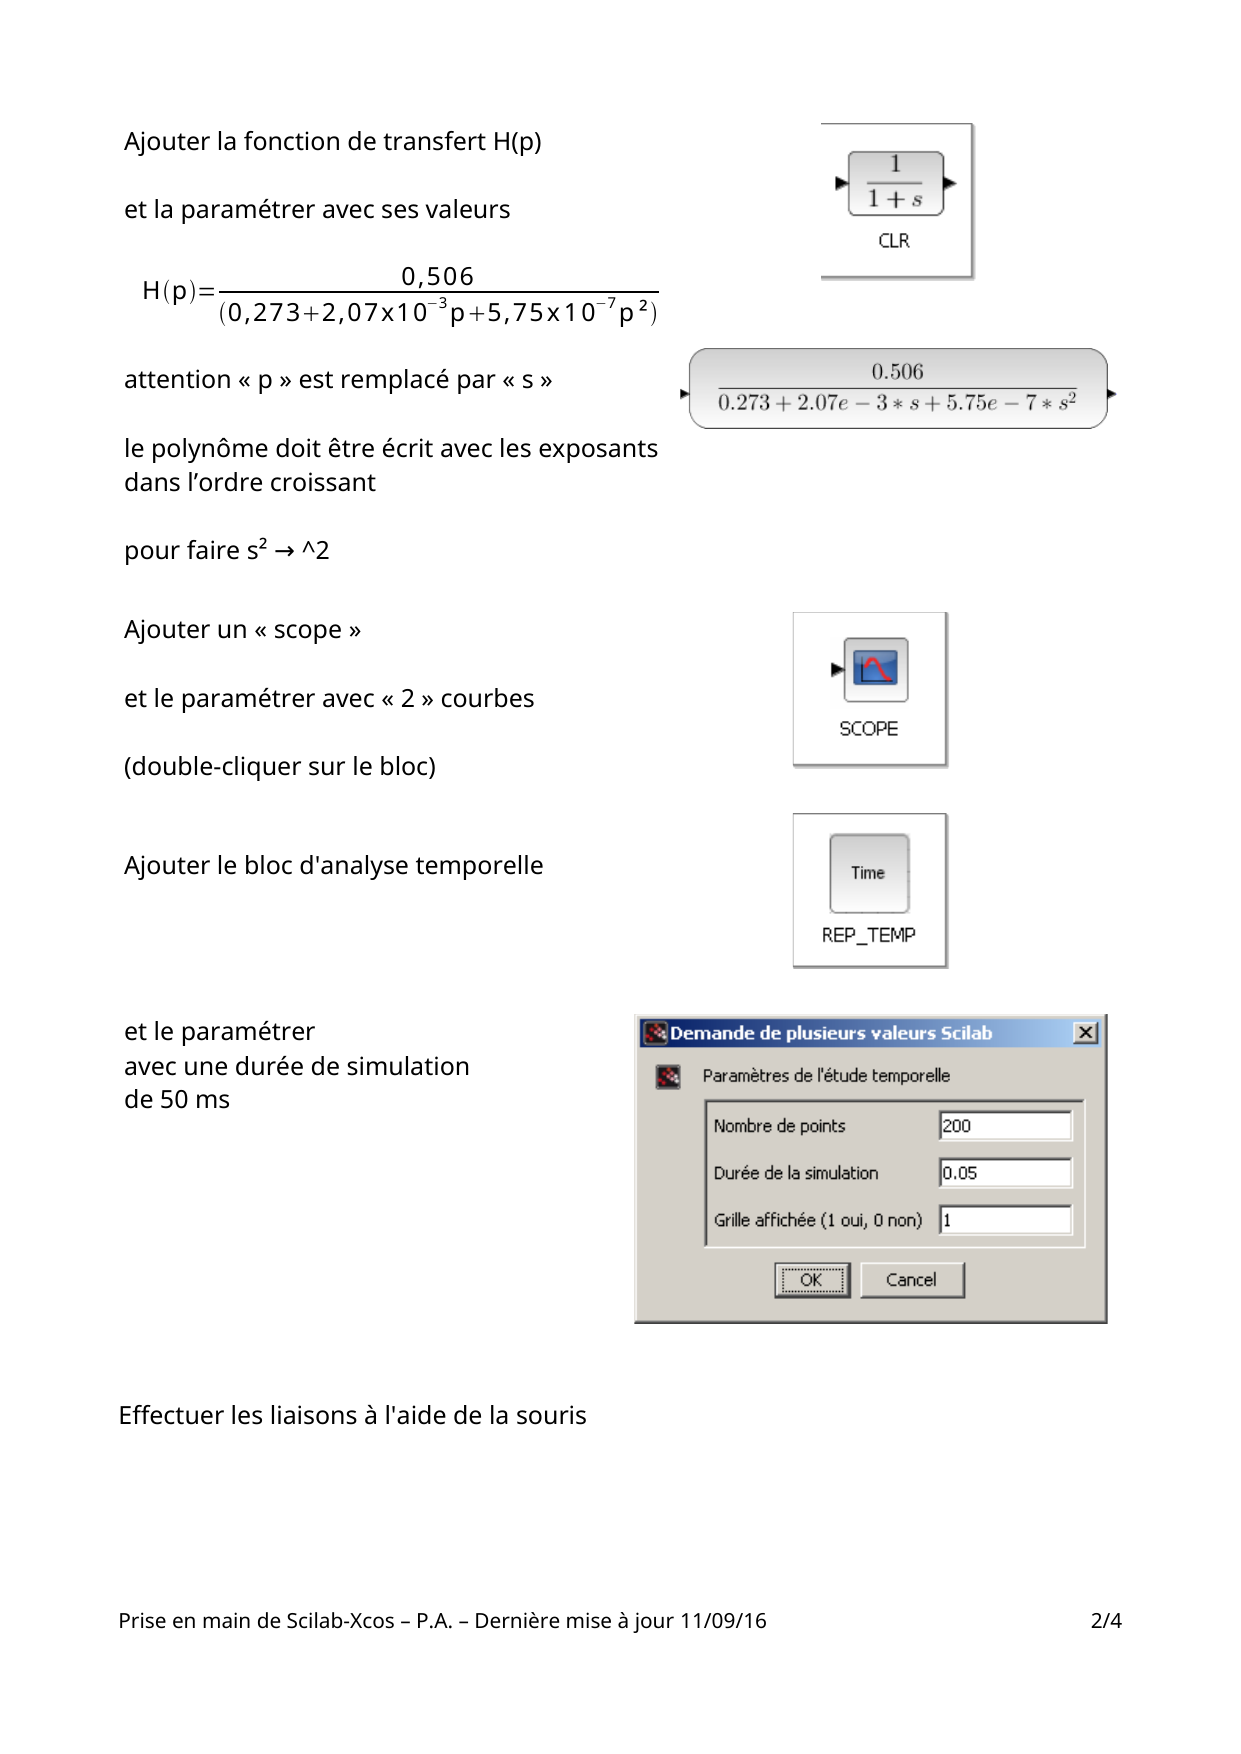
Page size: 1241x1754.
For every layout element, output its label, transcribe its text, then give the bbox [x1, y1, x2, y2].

table_header Ajouter un « scope » et le paramétrer avec « 2 » courbes (double-cliquer sur le bloc) [118, 606, 620, 808]
picture [634, 1014, 1108, 1324]
picture [680, 348, 1117, 429]
table_header Ajouter la fonction de transfert H(p) et la paramétrer avec ses valeurs attention « p » est remplacé par « s » le polynôme doit être écrit avec les exposants dans l’ordre croissant pour faire s² → ^2 [118, 118, 674, 606]
picture [821, 123, 976, 281]
picture [792, 612, 950, 769]
text Effectuer les liaisons à l'aide de la souris [118, 1397, 1122, 1431]
table_header [620, 606, 1122, 808]
table_header [620, 808, 1122, 1008]
table_header Ajouter le bloc d'analyse temporelle [118, 808, 620, 1008]
table_header [674, 118, 1122, 606]
picture [792, 813, 950, 969]
table_header et le paramétrer avec une durée de simulation de 50 ms [118, 1008, 620, 1363]
table_header [620, 1008, 1122, 1363]
